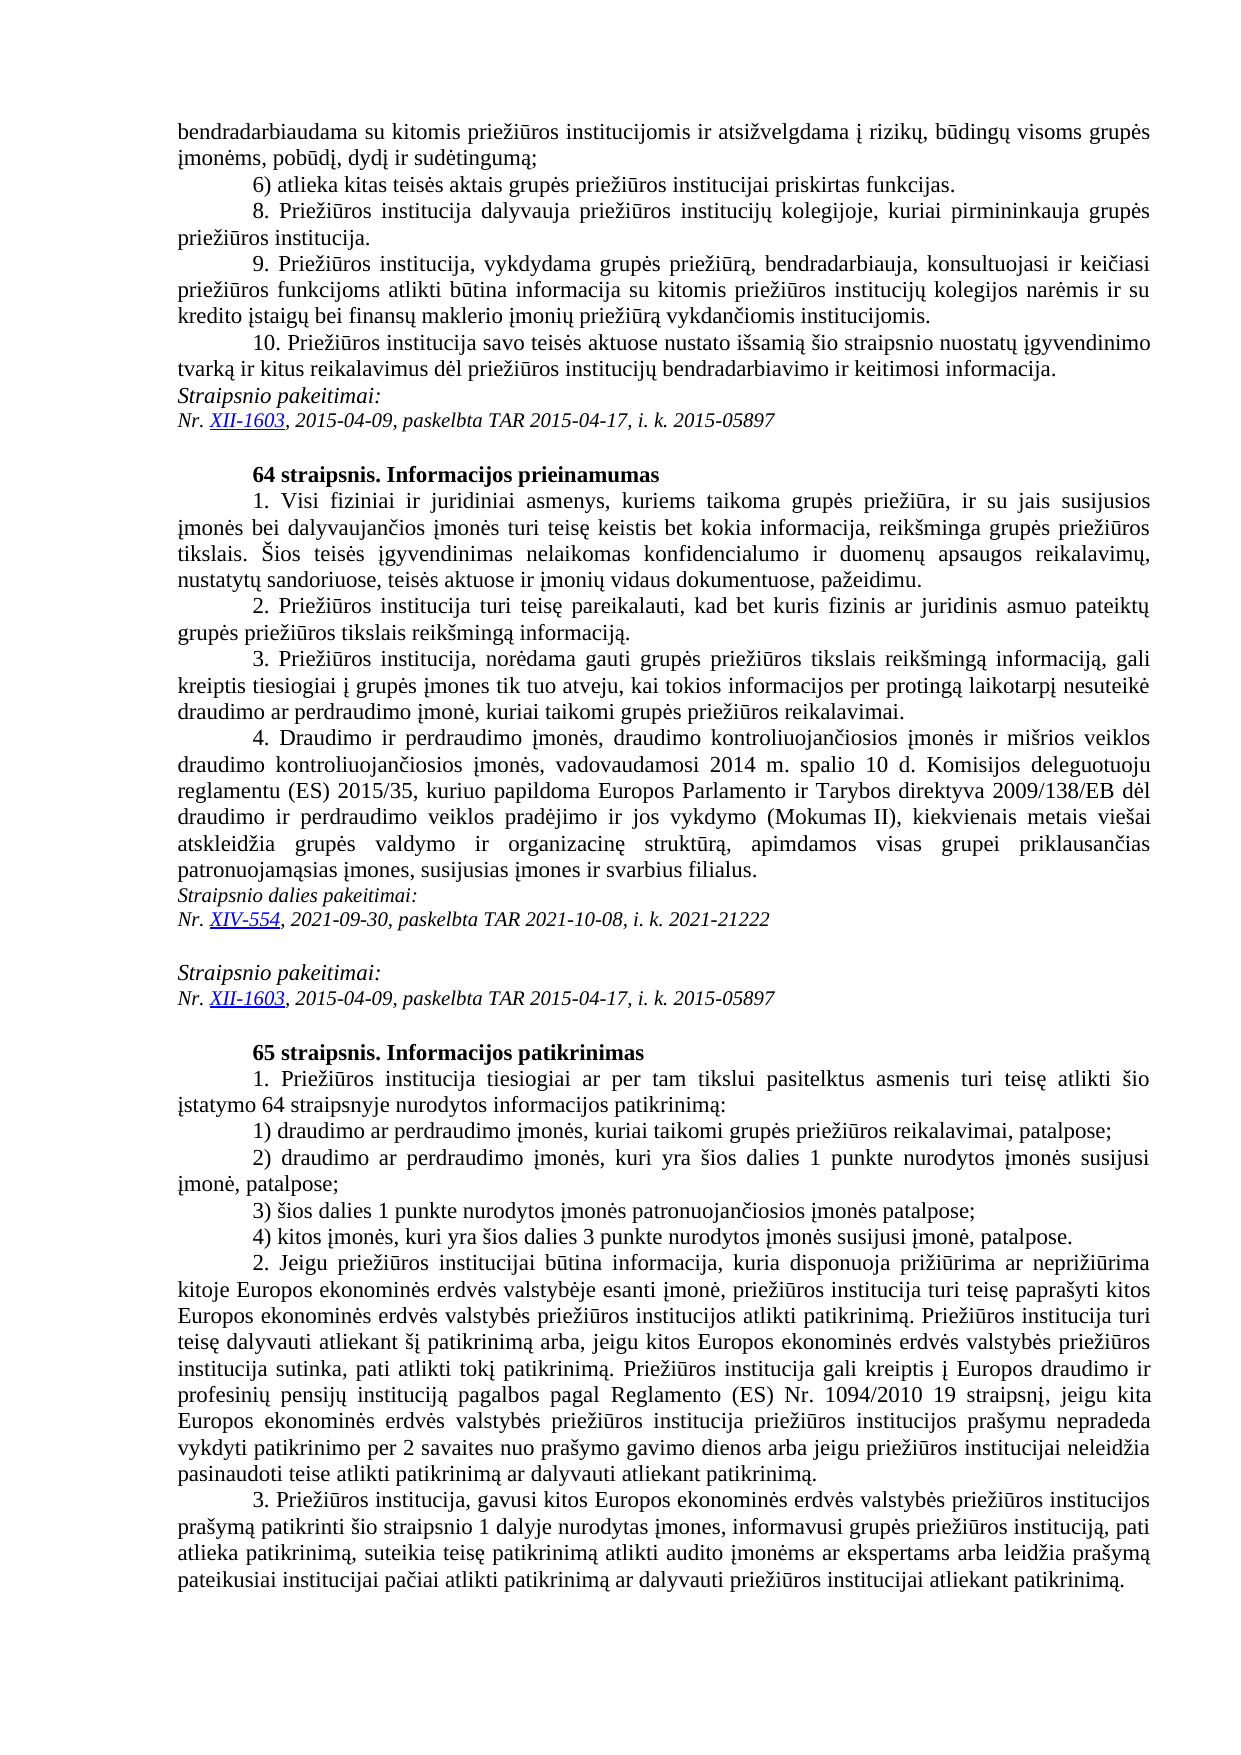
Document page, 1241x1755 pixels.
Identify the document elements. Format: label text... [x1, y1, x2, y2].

text Straipsnio pakeitimai: [177, 959, 1152, 986]
text 4) kitos įmonės, kuri yra šios dalies 3 punkte nurodytos įmonės susijusi įmonė, patalpose. [177, 1223, 1152, 1249]
text Nr. XIV-554, 2021-09-30, paskelbta TAR 2021-10-08, i. k. 2021-21222 [177, 907, 1152, 931]
text 9. Priežiūros institucija, vykdydama grupės priežiūrą, bendradarbiauja, konsultuojasi ir keičiasi priežiūros funkcijoms atlikti būtina informacija su kitomis priežiūros institucijų kolegijos narėmis ir su kredito įstaigų bei finansų maklerio įmonių priežiūrą vykdančiomis institucijomis. [177, 250, 1152, 329]
text 3. Priežiūros institucija, gavusi kitos Europos ekonominės erdvės valstybės priežiūros institucijos prašymą patikrinti šio straipsnio 1 dalyje nurodytas įmones, informavusi grupės priežiūros instituciją, pati atlieka patikrinimą, suteikia teisę patikrinimą atlikti audito įmonėms ar ekspertams arba leidžia prašymą pateikusiai institucijai pačiai atlikti patikrinimą ar dalyvauti priežiūros institucijai atliekant patikrinimą. [177, 1487, 1152, 1592]
text Nr. XII-1603, 2015-04-09, paskelbta TAR 2015-04-17, i. k. 2015-05897 [177, 408, 1152, 432]
text 6) atlieka kitas teisės aktais grupės priežiūros institucijai priskirtas funkcijas. [177, 171, 1152, 197]
text 65 straipsnis. Informacijos patikrinimas [177, 1038, 1152, 1065]
text 3. Priežiūros institucija, norėdama gauti grupės priežiūros tikslais reikšmingą informaciją, gali kreiptis tiesiogiai į grupės įmones tik tuo atveju, kai tokios informacijos per protingą laikotarpį nesuteikė draudimo ar perdraudimo įmonė, kuriai taikomi grupės priežiūros reikalavimai. [177, 645, 1152, 724]
text 8. Priežiūros institucija dalyvauja priežiūros institucijų kolegijoje, kuriai pirmininkauja grupės priežiūros institucija. [177, 197, 1152, 250]
text Straipsnio dalies pakeitimai: [177, 882, 1152, 907]
text 10. Priežiūros institucija savo teisės aktuose nustato išsamią šio straipsnio nuostatų įgyvendinimo tvarką ir kitus reikalavimus dėl priežiūros institucijų bendradarbiavimo ir keitimosi informacija. [177, 329, 1152, 382]
text 4. Draudimo ir perdraudimo įmonės, draudimo kontroliuojančiosios įmonės ir mišrios veiklos draudimo kontroliuojančiosios įmonės, vadovaudamosi 2014 m. spalio 10 d. Komisijos deleguotuoju reglamentu (ES) 2015/35, kuriuo papildoma Europos Parlamento ir Tarybos direktyva 2009/138/EB dėl draudimo ir perdraudimo veiklos pradėjimo ir jos vykdymo (Mokumas II), kiekvienais metais viešai atskleidžia grupės valdymo ir organizacinę struktūrą, apimdamos visas grupei priklausančias patronuojamąsias įmones, susijusias įmones ir svarbius filialus. [177, 724, 1152, 882]
text Nr. XII-1603, 2015-04-09, paskelbta TAR 2015-04-17, i. k. 2015-05897 [177, 986, 1152, 1010]
text 64 straipsnis. Informacijos prieinamumas [177, 461, 1152, 487]
text 1. Priežiūros institucija tiesiogiai ar per tam tikslui pasitelktus asmenis turi teisę atlikti šio įstatymo 64 straipsnyje nurodytos informacijos patikrinimą: [177, 1065, 1152, 1118]
text 1. Visi fiziniai ir juridiniai asmenys, kuriems taikoma grupės priežiūra, ir su jais susijusios įmonės bei dalyvaujančios įmonės turi teisę keistis bet kokia informacija, reikšminga grupės priežiūros tikslais. Šios teisės įgyvendinimas nelaikomas konfidencialumo ir duomenų apsaugos reikalavimų, nustatytų sandoriuose, teisės aktuose ir įmonių vidaus dokumentuose, pažeidimu. [177, 487, 1152, 593]
text bendradarbiaudama su kitomis priežiūros institucijomis ir atsižvelgdama į rizikų, būdingų visoms grupės įmonėms, pobūdį, dydį ir sudėtingumą; [177, 118, 1152, 171]
text 1) draudimo ar perdraudimo įmonės, kuriai taikomi grupės priežiūros reikalavimai, patalpose; [177, 1118, 1152, 1144]
text Straipsnio pakeitimai: [177, 382, 1152, 408]
text 3) šios dalies 1 punkte nurodytos įmonės patronuojančiosios įmonės patalpose; [177, 1197, 1152, 1223]
text 2) draudimo ar perdraudimo įmonės, kuri yra šios dalies 1 punkte nurodytos įmonės susijusi įmonė, patalpose; [177, 1144, 1152, 1197]
text 2. Jeigu priežiūros institucijai būtina informacija, kuria disponuoja prižiūrima ar neprižiūrima kitoje Europos ekonominės erdvės valstybėje esanti įmonė, priežiūros institucija turi teisę paprašyti kitos Europos ekonominės erdvės valstybės priežiūros institucijos atlikti patikrinimą. Priežiūros institucija turi teisę dalyvauti atliekant šį patikrinimą arba, jeigu kitos Europos ekonominės erdvės valstybės priežiūros institucija sutinka, pati atlikti tokį patikrinimą. Priežiūros institucija gali kreiptis į Europos draudimo ir profesinių pensijų instituciją pagalbos pagal Reglamento (ES) Nr. 1094/2010 19 straipsnį, jeigu kita Europos ekonominės erdvės valstybės priežiūros institucija priežiūros institucijos prašymu nepradeda vykdyti patikrinimo per 2 savaites nuo prašymo gavimo dienos arba jeigu priežiūros institucijai neleidžia pasinaudoti teise atlikti patikrinimą ar dalyvauti atliekant patikrinimą. [177, 1249, 1152, 1487]
text 2. Priežiūros institucija turi teisę pareikalauti, kad bet kuris fizinis ar juridinis asmuo pateiktų grupės priežiūros tikslais reikšmingą informaciją. [177, 593, 1152, 645]
